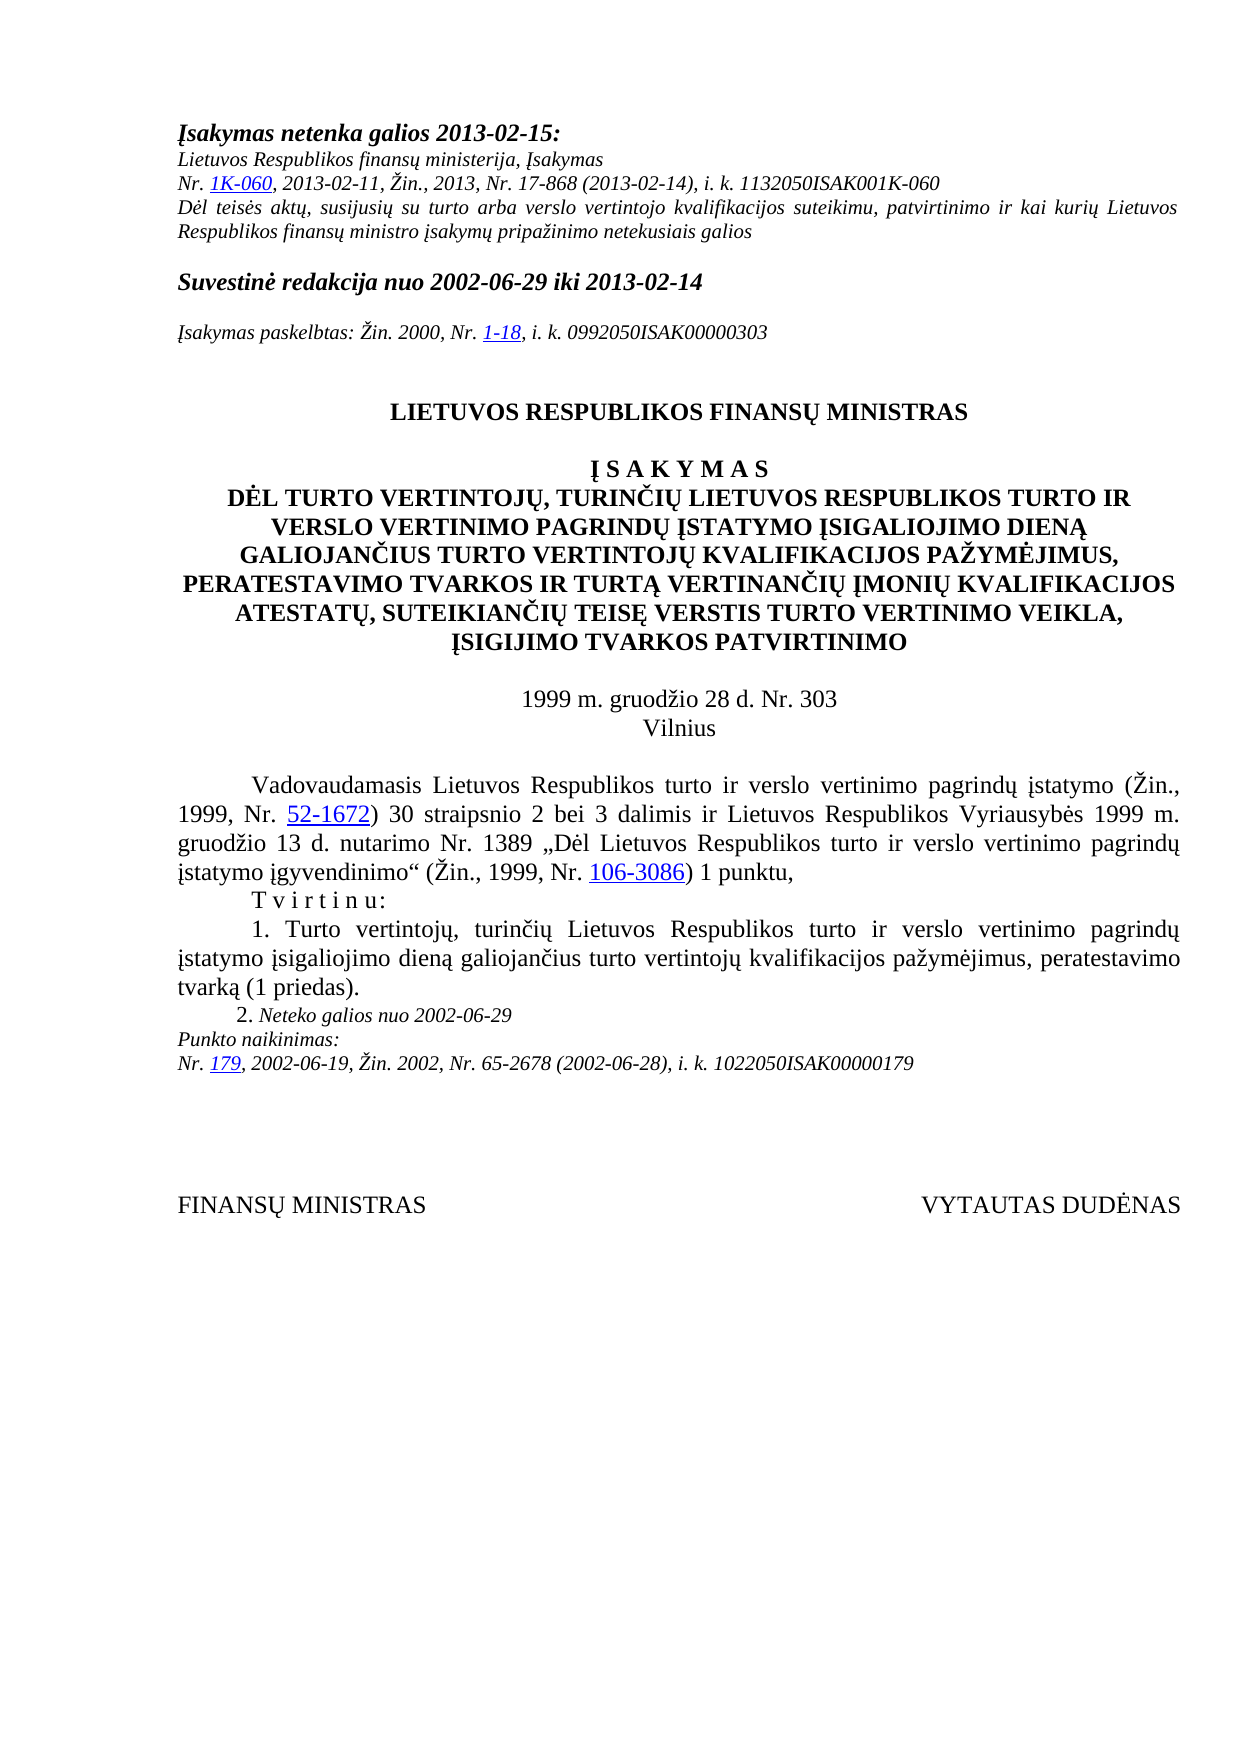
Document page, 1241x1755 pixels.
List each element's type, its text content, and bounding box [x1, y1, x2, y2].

text Įsakymas netenka galios 2013-02-15: [177, 118, 1181, 147]
text 2. Neteko galios nuo 2002-06-29 [177, 1001, 1181, 1027]
text FINANSŲ MINISTRAS VYTAUTAS DUDĖNAS [177, 1190, 1181, 1219]
text Nr. 1K-060, 2013-02-11, Žin., 2013, Nr. 17-868 (2013-02-14), i. k. 1132050ISAK001K-060 [177, 171, 1181, 195]
text Suvestinė redakcija nuo 2002-06-29 iki 2013-02-14 [177, 267, 1181, 296]
text DĖL TURTO VERTINTOJŲ, TURINČIŲ LIETUVOS RESPUBLIKOS TURTO IR VERSLO VERTINIMO PAGRINDŲ ĮSTATYMO ĮSIGALIOJIMO DIENĄ GALIOJANČIUS TURTO VERTINTOJŲ KVALIFIKACIJOS PAŽYMĖJIMUS, PERATESTAVIMO TVARKOS IR TURTĄ VERTINANČIŲ ĮMONIŲ KVALIFIKACIJOS ATESTATŲ, SUTEIKIANČIŲ TEISĘ VERSTIS TURTO VERTINIMO VEIKLA, ĮSIGIJIMO TVARKOS PATVIRTINIMO [177, 483, 1181, 656]
text Punkto naikinimas: [177, 1027, 1181, 1051]
text LIETUVOS RESPUBLIKOS FINANSŲ MINISTRAS [177, 397, 1181, 426]
text Vadovaudamasis Lietuvos Respublikos turto ir verslo vertinimo pagrindų įstatymo (Žin., 1999, Nr. 52-1672) 30 straipsnio 2 bei 3 dalimis ir Lietuvos Respublikos Vyriausybės 1999 m. gruodžio 13 d. nutarimo Nr. 1389 „Dėl Lietuvos Respublikos turto ir verslo vertinimo pagrindų įstatymo įgyvendinimo“ (Žin., 1999, Nr. 106-3086) 1 punktu, [177, 771, 1181, 886]
text Į S A K Y M A S [177, 454, 1181, 483]
text Dėl teisės aktų, susijusių su turto arba verslo vertintojo kvalifikacijos suteikimu, patvirtinimo ir kai kurių Lietuvos Respublikos finansų ministro įsakymų pripažinimo netekusiais galios [177, 195, 1181, 243]
text 1. Turto vertintojų, turinčių Lietuvos Respublikos turto ir verslo vertinimo pagrindų įstatymo įsigaliojimo dieną galiojančius turto vertintojų kvalifikacijos pažymėjimus, peratestavimo tvarką (1 priedas). [177, 914, 1181, 1001]
text Tvirtinu: [177, 886, 1181, 914]
text Nr. 179, 2002-06-19, Žin. 2002, Nr. 65-2678 (2002-06-28), i. k. 1022050ISAK00000179 [177, 1051, 1181, 1075]
text Įsakymas paskelbtas: Žin. 2000, Nr. 1-18, i. k. 0992050ISAK00000303 [177, 320, 1181, 344]
text 1999 m. gruodžio 28 d. Nr. 303 [177, 684, 1181, 713]
text Vilnius [177, 713, 1181, 742]
text Lietuvos Respublikos finansų ministerija, Įsakymas [177, 147, 1181, 171]
